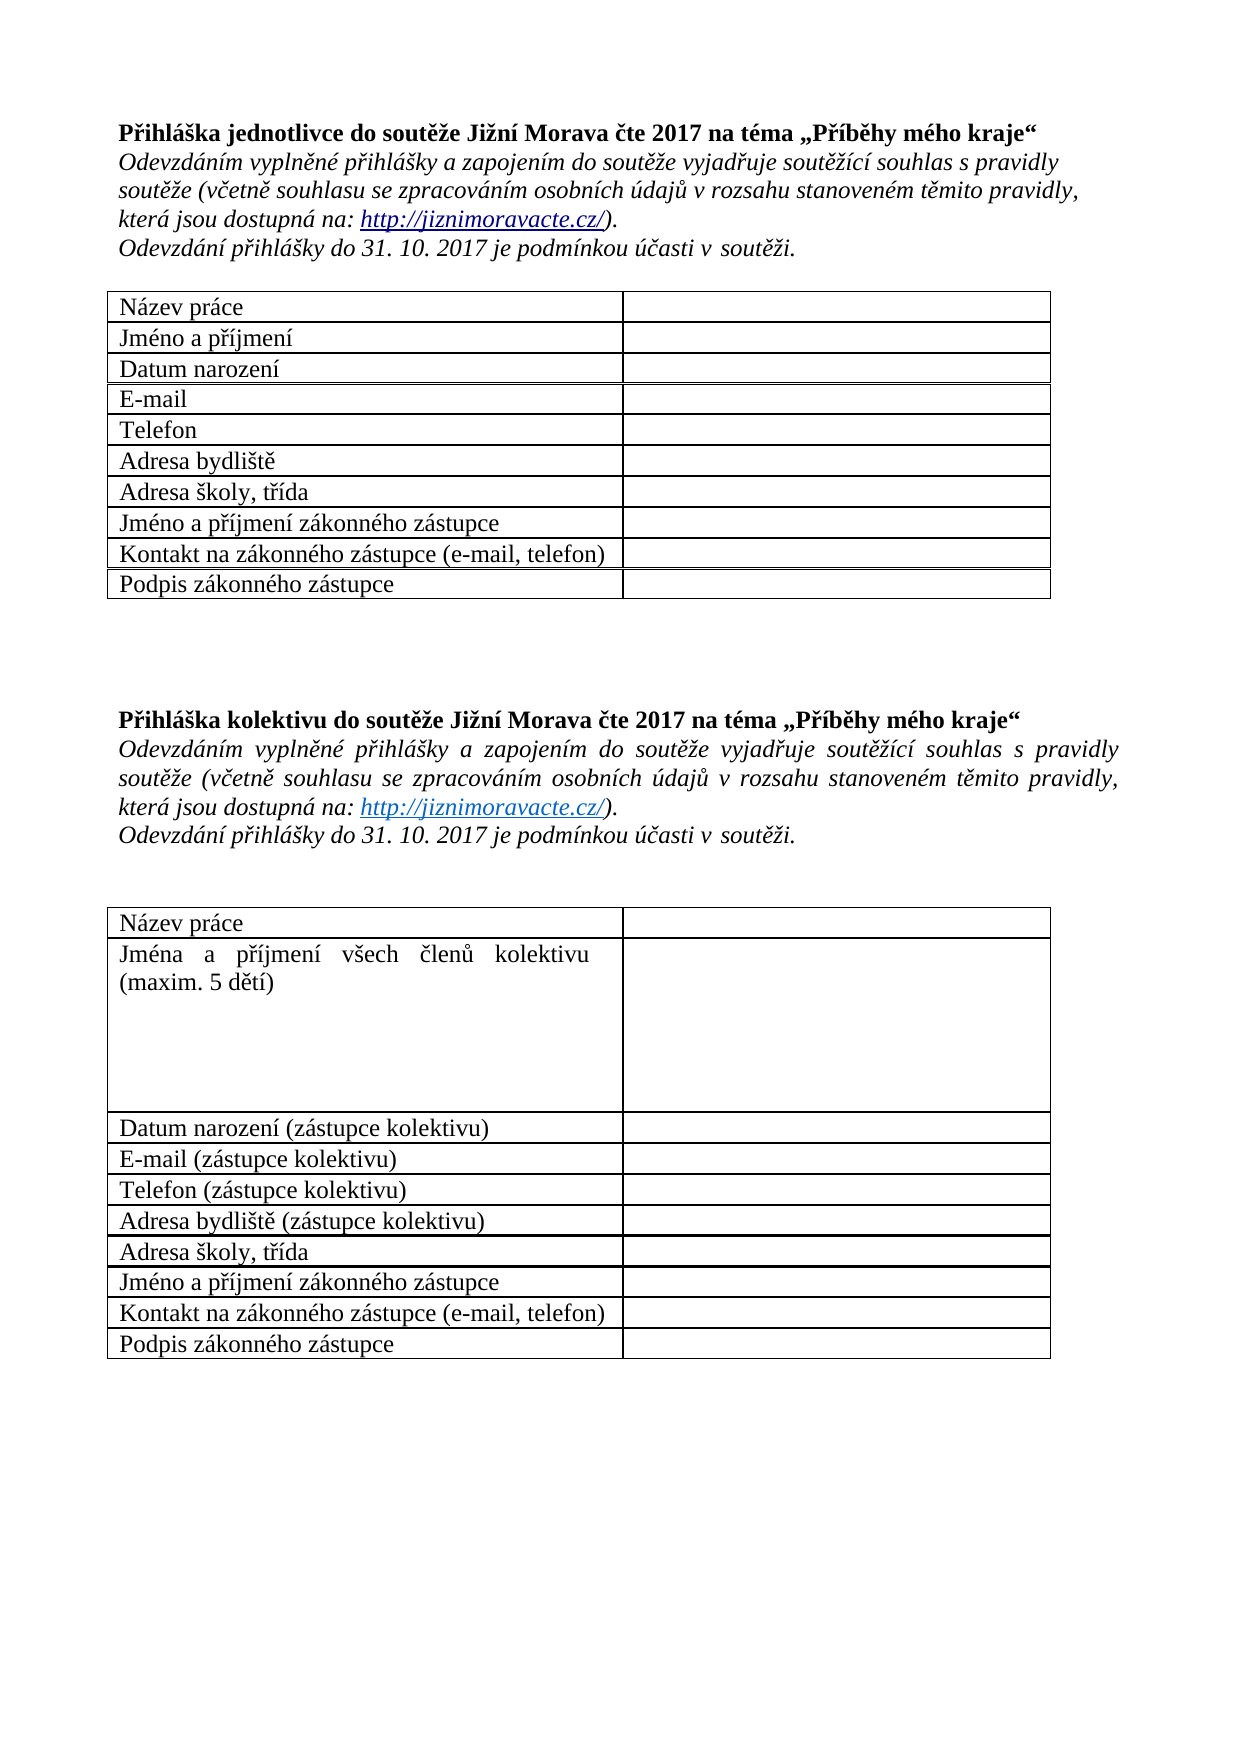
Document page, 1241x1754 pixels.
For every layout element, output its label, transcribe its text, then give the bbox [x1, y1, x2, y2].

table_header [624, 908, 1050, 937]
table_cell Kontakt na zákonného zástupce (e-mail, telefon) [108, 1298, 622, 1327]
table_cell [624, 446, 1050, 475]
table_cell [624, 1175, 1050, 1204]
text Odevzdáním vyplněné přihlášky a zapojením do soutěže vyjadřuje soutěžící souhlas s pravidly soutěže (včetně souhlasu se zpracováním osobních údajů v rozsahu stanoveném těmito pravidly, která jsou dostupná na: http://jiznimoravacte.cz/). [118, 734, 1122, 821]
table_cell E-mail [108, 385, 622, 413]
table_header Název práce [108, 908, 622, 937]
table_cell Podpis zákonného zástupce [108, 570, 622, 598]
table_cell [624, 1113, 1050, 1142]
table_cell Jméno a příjmení zákonného zástupce [108, 1268, 622, 1296]
table_cell [624, 354, 1050, 382]
table_cell E-mail (zástupce kolektivu) [108, 1144, 622, 1173]
table_cell Telefon [108, 415, 622, 444]
table_cell Podpis zákonného zástupce [108, 1329, 622, 1358]
table_cell Adresa školy, třída [108, 477, 622, 506]
text Odevzdáním vyplněné přihlášky a zapojením do soutěže vyjadřuje soutěžící souhlas s pravidly soutěže (včetně souhlasu se zpracováním osobních údajů v rozsahu stanoveném těmito pravidly, která jsou dostupná na: http://jiznimoravacte.cz/). Odevzdání přihlášky do 31. 10. 2017 je podmínkou účasti v soutěži. [118, 147, 1122, 262]
table_cell Adresa bydliště [108, 446, 622, 475]
table_cell Jméno a příjmení [108, 323, 622, 352]
table_header Název práce [108, 292, 622, 321]
table_cell [624, 1298, 1050, 1327]
table_cell [624, 1206, 1050, 1234]
table_cell [624, 323, 1050, 352]
text Přihláška jednotlivce do soutěže Jižní Morava čte 2017 na téma „Příběhy mého kraje“ [118, 118, 1122, 147]
text Odevzdání přihlášky do 31. 10. 2017 je podmínkou účasti v soutěži. [118, 821, 1122, 849]
text Přihláška kolektivu do soutěže Jižní Morava čte 2017 na téma „Příběhy mého kraje“ [118, 705, 1122, 734]
table_cell Jména a příjmení všech členů kolektivu (maxim. 5 dětí) [108, 939, 622, 1111]
table_cell [624, 570, 1050, 598]
table_cell [624, 1237, 1050, 1265]
table_cell [624, 508, 1050, 537]
table_cell Adresa školy, třída [108, 1237, 622, 1265]
table_cell [624, 385, 1050, 413]
table_cell [624, 415, 1050, 444]
table_cell [624, 539, 1050, 567]
table_cell Kontakt na zákonného zástupce (e-mail, telefon) [108, 539, 622, 567]
table_cell Datum narození [108, 354, 622, 382]
table_cell Adresa bydliště (zástupce kolektivu) [108, 1206, 622, 1234]
table_cell Jméno a příjmení zákonného zástupce [108, 508, 622, 537]
table_cell [624, 1329, 1050, 1358]
table_cell [624, 477, 1050, 506]
table_cell [624, 1268, 1050, 1296]
table_cell Telefon (zástupce kolektivu) [108, 1175, 622, 1204]
table_header [624, 292, 1050, 321]
table_cell Datum narození (zástupce kolektivu) [108, 1113, 622, 1142]
table_cell [624, 939, 1050, 1111]
table_cell [624, 1144, 1050, 1173]
